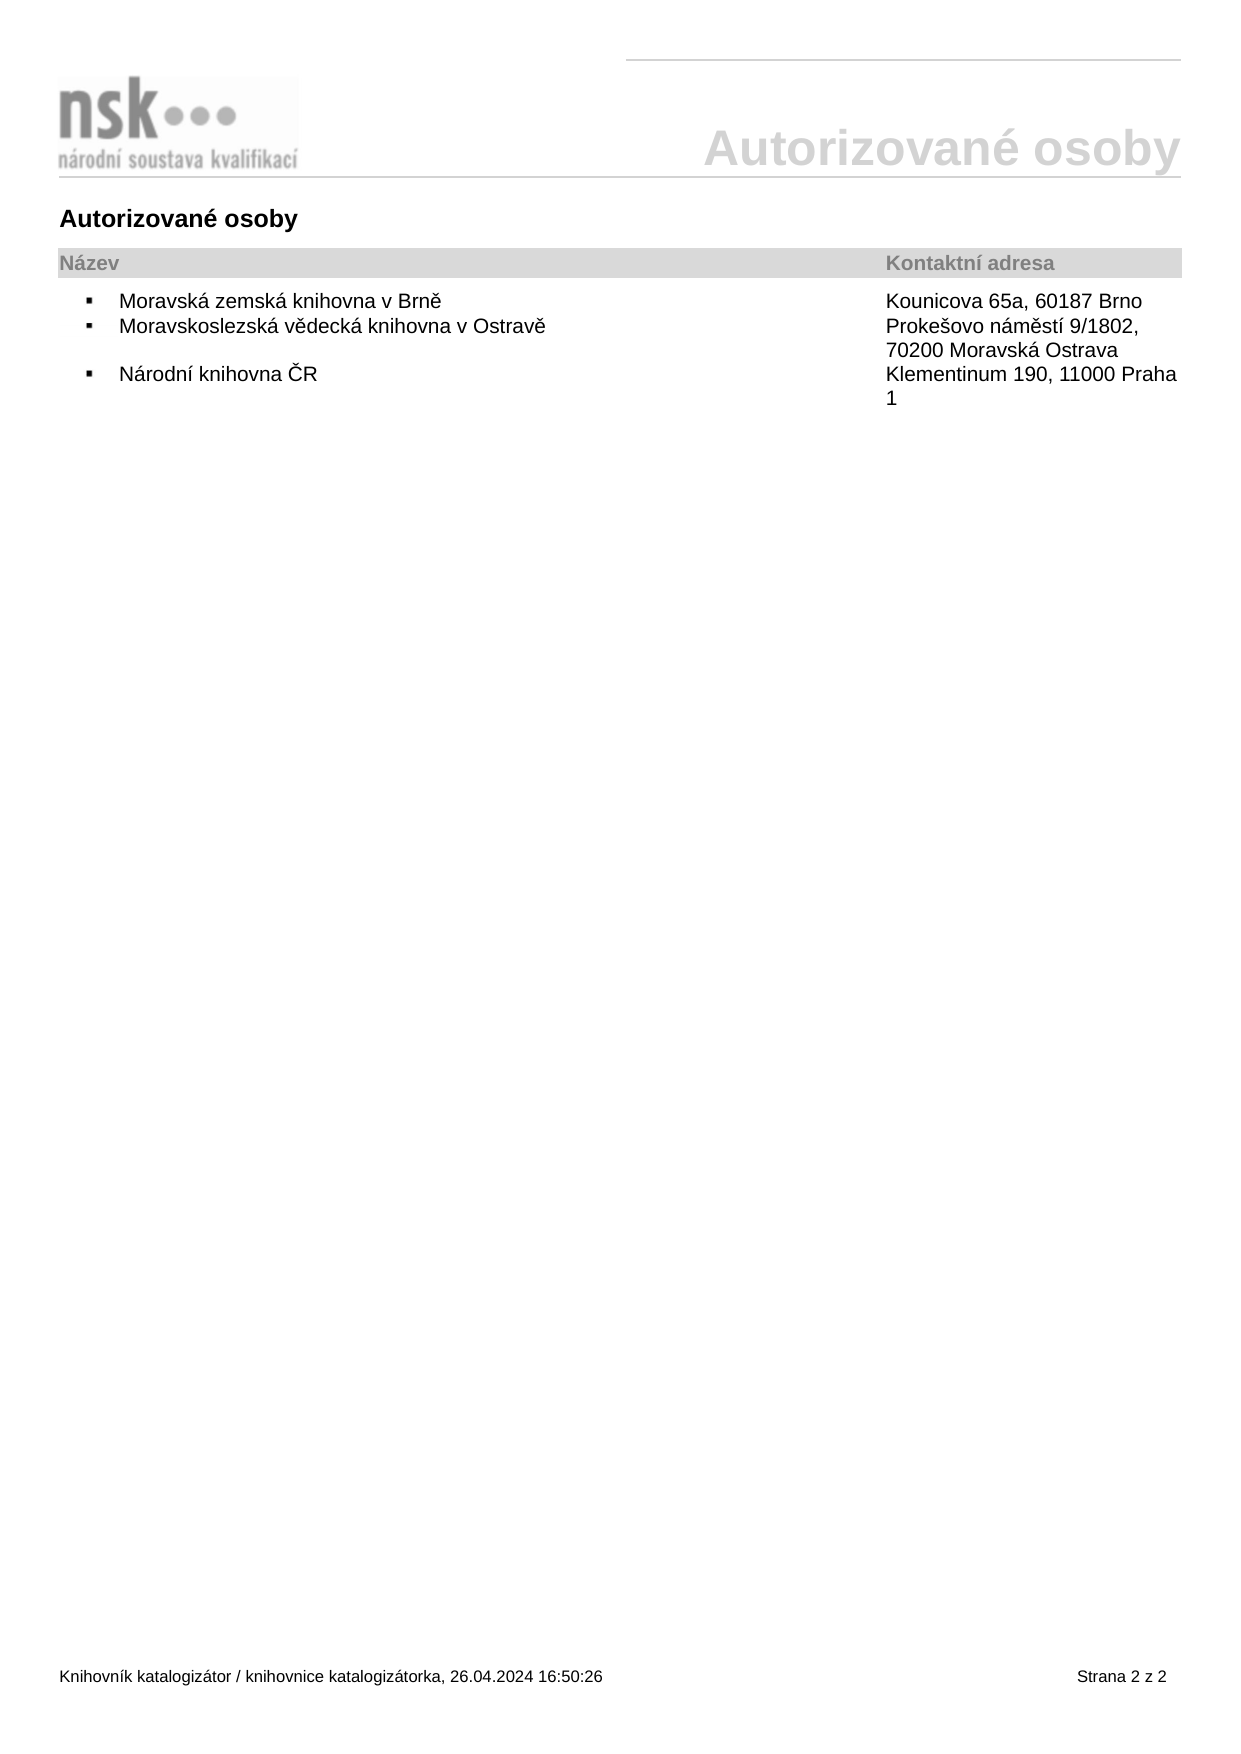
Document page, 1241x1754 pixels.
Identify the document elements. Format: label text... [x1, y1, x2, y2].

table_cell [481, 710, 617, 1010]
table_cell [860, 1010, 886, 1310]
table_cell Autorizované osoby [626, 61, 1181, 176]
table_cell [481, 338, 617, 362]
table_cell [618, 170, 626, 176]
table_cell [886, 1010, 1167, 1310]
table_cell [618, 386, 626, 410]
table_cell [860, 410, 886, 710]
table_cell [481, 278, 617, 289]
table_cell [886, 1310, 1167, 1484]
table_cell [626, 386, 860, 410]
table_cell [59, 1484, 119, 1658]
table_cell [119, 710, 481, 1010]
table_cell [1167, 236, 1181, 248]
table_cell [619, 59, 626, 170]
table_cell [626, 1310, 860, 1484]
table_cell [860, 338, 886, 362]
table_cell [618, 194, 626, 200]
table_cell [886, 410, 1167, 710]
table_cell [618, 338, 626, 362]
picture [59, 314, 119, 337]
table_cell [119, 386, 481, 410]
table_cell [59, 278, 119, 288]
table_cell [1167, 1010, 1181, 1310]
table_cell [481, 171, 617, 176]
table_cell [886, 710, 1167, 1010]
table_cell Autorizované osoby [59, 200, 1181, 236]
table_cell [886, 236, 1167, 248]
table_cell Prokešovo náměstí 9/1802, 70200 Moravská Ostrava [886, 314, 1181, 362]
table_cell Moravskoslezská vědecká knihovna v Ostravě [119, 314, 886, 338]
table_cell Strana 2 z 2 [860, 1658, 1167, 1694]
table_cell [481, 410, 617, 710]
table_cell [59, 1010, 119, 1310]
table_cell [119, 338, 481, 362]
table_cell [626, 710, 860, 1010]
table_cell Kounicova 65a, 60187 Brno [886, 289, 1181, 314]
table_cell [119, 410, 481, 710]
table_cell [886, 194, 1167, 200]
table_cell Klementinum 190, 11000 Praha 1 [886, 362, 1181, 410]
table_cell Moravská zemská knihovna v Brně [119, 289, 886, 314]
table_cell [481, 194, 617, 200]
table_cell [1167, 1484, 1181, 1658]
table_cell [59, 386, 119, 410]
picture [59, 288, 119, 313]
table_cell [618, 236, 626, 248]
table_cell [119, 236, 481, 248]
table_cell Kontaktní adresa [886, 250, 1180, 277]
table_cell Knihovník katalogizátor / knihovnice katalogizátorka, 26.04.2024 16:50:26 [59, 1658, 860, 1694]
table_cell [626, 1484, 860, 1658]
picture [59, 362, 119, 386]
table_cell [481, 386, 617, 410]
table_cell [59, 171, 119, 176]
table_cell [481, 236, 617, 248]
table_cell [1167, 710, 1181, 1010]
table_cell [119, 194, 481, 200]
table_cell [119, 278, 481, 289]
table_cell [59, 710, 119, 1010]
table_cell [119, 1310, 481, 1484]
table_cell [860, 278, 886, 289]
table_cell [59, 1310, 119, 1484]
table_cell [618, 410, 626, 710]
table_cell [618, 710, 626, 1010]
table_cell Národní knihovna ČR [119, 362, 886, 386]
table_cell [1167, 1310, 1181, 1484]
table_cell [860, 1484, 886, 1658]
table_cell [886, 278, 1167, 289]
table_cell [860, 1310, 886, 1484]
table_cell Název [60, 250, 885, 277]
table_cell [1167, 410, 1181, 710]
table_cell [1167, 1658, 1181, 1694]
table_cell [119, 1010, 481, 1310]
table_cell [1167, 278, 1181, 289]
table_cell [618, 1010, 626, 1310]
picture [57, 59, 619, 171]
table_cell [618, 1310, 626, 1484]
table_cell [618, 1484, 626, 1658]
table_cell [59, 410, 119, 710]
table_cell [626, 410, 860, 710]
table_cell [860, 386, 886, 410]
table_cell [626, 338, 860, 362]
table_cell [626, 194, 860, 200]
table_cell [1167, 194, 1181, 200]
table_cell [626, 278, 860, 289]
table_cell [119, 171, 481, 176]
table_cell [626, 236, 860, 248]
table_cell [59, 338, 119, 362]
table_cell [860, 236, 886, 248]
table_cell [860, 194, 886, 200]
table_cell [59, 178, 1181, 194]
table_cell [481, 1484, 617, 1658]
table_cell [119, 1484, 481, 1658]
table_cell [618, 278, 626, 289]
table_cell [886, 1484, 1167, 1658]
table_cell [481, 1310, 617, 1484]
table_cell [59, 194, 119, 200]
table_cell [59, 236, 119, 248]
table_cell [626, 1010, 860, 1310]
table_cell [860, 710, 886, 1010]
table_cell [481, 1010, 617, 1310]
